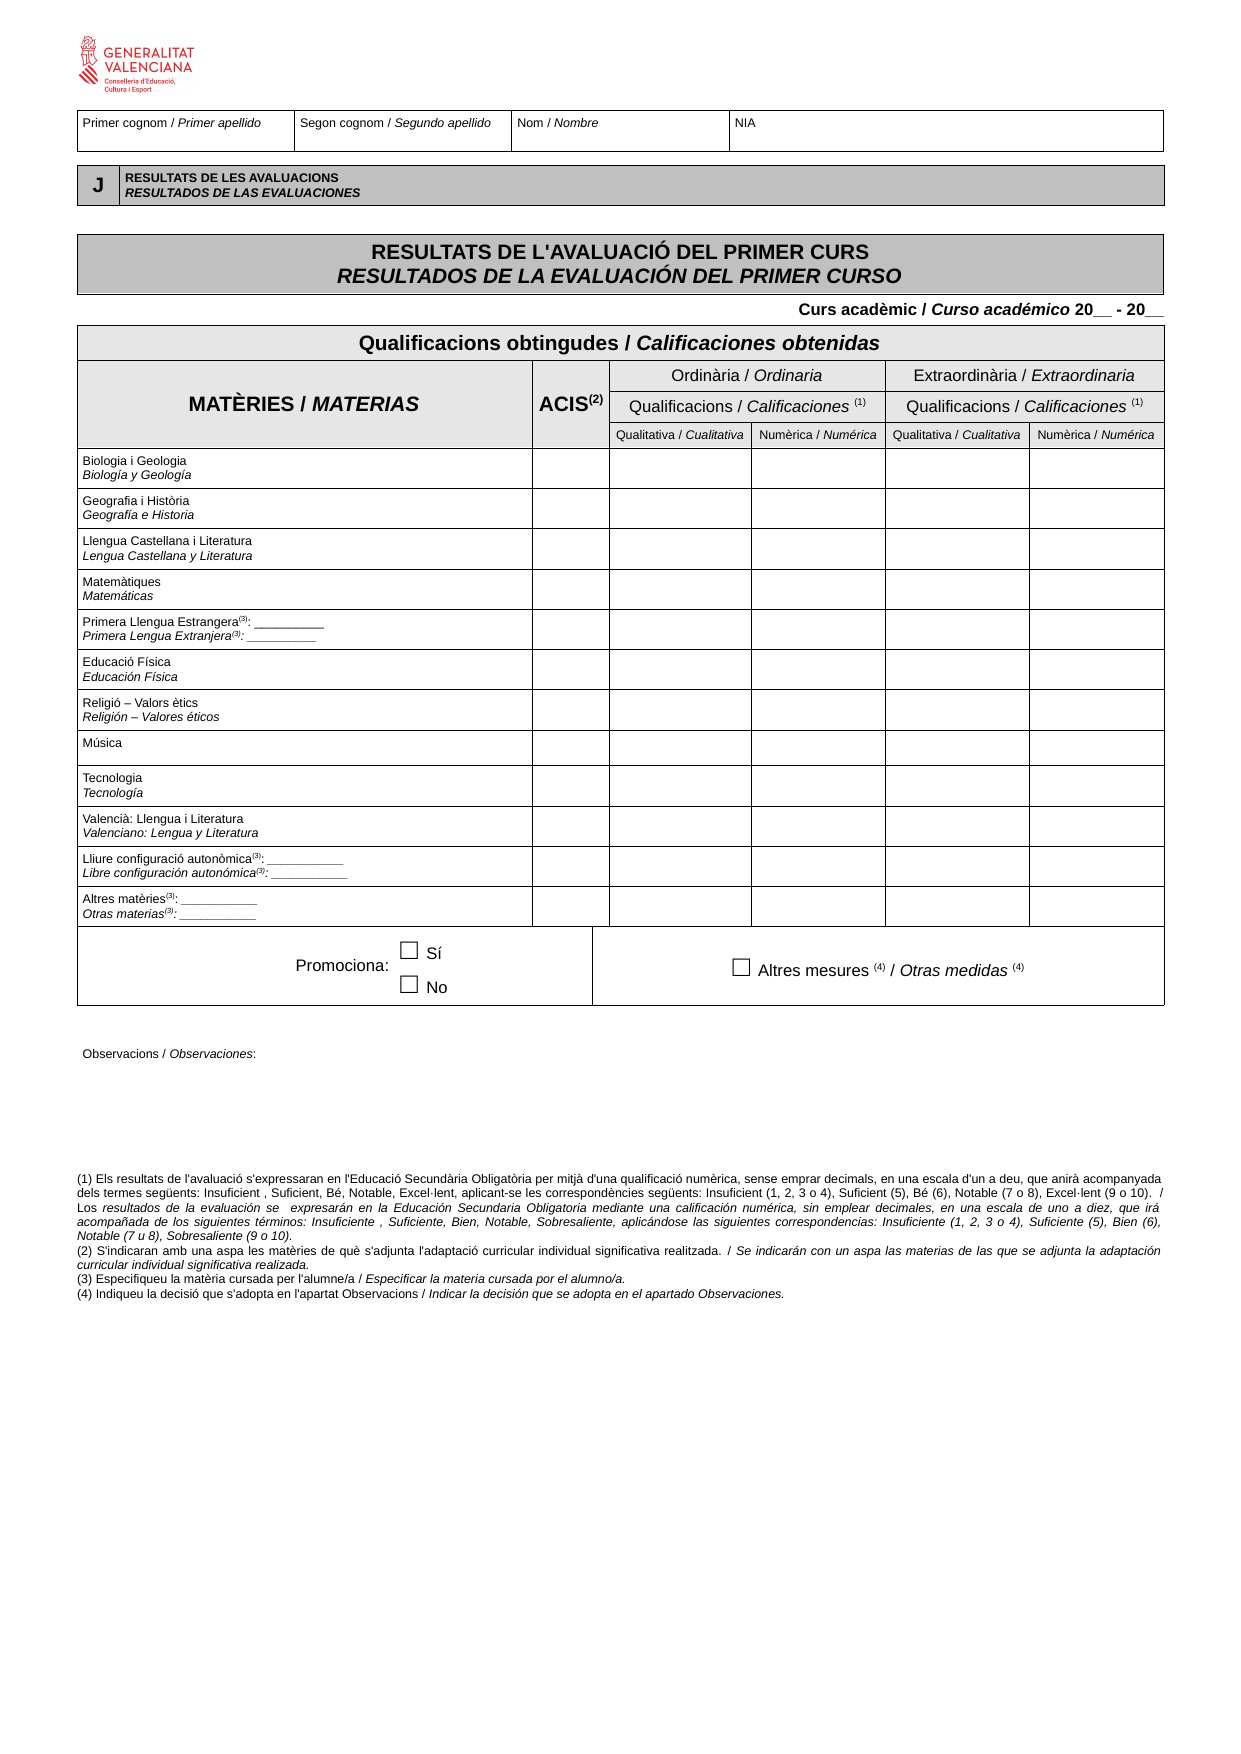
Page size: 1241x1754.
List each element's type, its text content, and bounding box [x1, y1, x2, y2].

table_header Qualificacions obtingudes / Calificaciones obtenidas [78, 326, 1164, 360]
table_cell □ Altres mesures (4) / Otras medidas (4) [593, 927, 1164, 1005]
text (3) Especifiqueu la matèria cursada per l'alumne/a / Especificar la materia cursada por el alumno/a. [77, 1272, 1163, 1286]
table_cell [1030, 650, 1164, 689]
table_cell [886, 650, 1029, 689]
table_cell [752, 570, 885, 609]
table_cell [886, 529, 1029, 568]
table_cell [886, 690, 1029, 730]
table_cell [886, 731, 1029, 765]
table_cell [752, 807, 885, 846]
table_cell [886, 449, 1029, 488]
text Curs acadèmic / Curso académico 20__ - 20__ [77, 299, 1163, 319]
table_cell Tecnologia Tecnología [78, 766, 532, 806]
table_cell [533, 766, 609, 806]
table_cell ACIS(2) [533, 361, 609, 447]
table_cell [752, 847, 885, 886]
table_cell □ Sí □ No [395, 927, 592, 1005]
table_cell [1030, 807, 1164, 846]
table_cell [1030, 449, 1164, 488]
table_cell [533, 887, 609, 926]
text (2) S'indicaran amb una aspa les matèries de què s'adjunta l'adaptació curricular individual significativa realitzada. / Se indicarán con un aspa las materias de las que se adjunta la adaptación curricular individual significativa realizada. [77, 1243, 1163, 1272]
table_cell [533, 847, 609, 886]
table_cell [533, 650, 609, 689]
table_cell [886, 570, 1029, 609]
table_cell [752, 731, 885, 765]
table_cell Geografia i Història Geografía e Historia [78, 489, 532, 528]
table_cell [752, 449, 885, 488]
table_cell [1030, 529, 1164, 568]
table_cell [533, 489, 609, 528]
table_cell [886, 847, 1029, 886]
table_cell Biologia i Geologia Biología y Geología [78, 449, 532, 488]
table_cell MATÈRIES / MATERIAS [78, 361, 532, 447]
table_cell [610, 489, 751, 528]
text (4) Indiqueu la decisió que s'adopta en l'apartat Observacions / Indicar la decisión que se adopta en el apartado Observaciones. [77, 1286, 1163, 1301]
table_cell [752, 766, 885, 806]
table_cell Altres matèries(3): ___________ Otras materias(3): ___________ [78, 887, 532, 926]
table_cell [533, 529, 609, 568]
table_cell [1030, 766, 1164, 806]
table_cell Qualificacions / Calificaciones (1) [886, 392, 1164, 422]
table_cell [533, 570, 609, 609]
table_cell [610, 690, 751, 730]
table_cell [752, 650, 885, 689]
table_cell [1030, 570, 1164, 609]
table_cell [533, 610, 609, 649]
picture [78, 34, 195, 94]
table_header RESULTATS DE L'AVALUACIÓ DEL PRIMER CURS RESULTADOS DE LA EVALUACIÓN DEL PRIMER CURSO [78, 235, 1163, 293]
table_cell [886, 489, 1029, 528]
table_cell [1030, 489, 1164, 528]
table_header RESULTATS DE LES AVALUACIONS RESULTADOS DE LAS EVALUACIONES [120, 166, 1164, 205]
table_header Observacions / Observaciones: [77, 1041, 1164, 1171]
table_cell [533, 449, 609, 488]
table_cell [886, 610, 1029, 649]
table_cell Numèrica / Numérica [752, 423, 885, 447]
table_cell [1030, 731, 1164, 765]
table_cell [1030, 690, 1164, 730]
table_cell [752, 529, 885, 568]
table_cell Extraordinària / Extraordinaria [886, 361, 1164, 391]
table_cell [1030, 887, 1164, 926]
table_cell Promociona: [78, 927, 394, 1005]
table_cell Matemàtiques Matemáticas [78, 570, 532, 609]
table_cell Música [78, 731, 532, 765]
table_cell [533, 807, 609, 846]
table_cell [886, 887, 1029, 926]
table_header J [78, 166, 119, 205]
table_cell [752, 489, 885, 528]
table_cell [610, 610, 751, 649]
table_cell [610, 847, 751, 886]
table_cell Qualitativa / Cualitativa [610, 423, 751, 447]
table_cell Ordinària / Ordinaria [610, 361, 885, 391]
table_cell Qualificacions / Calificaciones (1) [610, 392, 885, 422]
table_cell Educació Física Educación Física [78, 650, 532, 689]
table_cell [610, 529, 751, 568]
table_cell Religió – Valors ètics Religión – Valores éticos [78, 690, 532, 730]
table_cell [610, 650, 751, 689]
table_cell Valencià: Llengua i Literatura Valenciano: Lengua y Literatura [78, 807, 532, 846]
table_cell [533, 731, 609, 765]
table_cell [610, 449, 751, 488]
table_cell [886, 766, 1029, 806]
table_cell Primera Llengua Estrangera(3): __________ Primera Lengua Extranjera(3): __________ [78, 610, 532, 649]
table_cell Llengua Castellana i Literatura Lengua Castellana y Literatura [78, 529, 532, 568]
table_cell [752, 610, 885, 649]
table_cell [610, 807, 751, 846]
table_cell [1030, 847, 1164, 886]
table_cell [610, 887, 751, 926]
table_cell [610, 731, 751, 765]
table_cell [610, 766, 751, 806]
table_cell [533, 690, 609, 730]
table_cell [1030, 610, 1164, 649]
table_cell Lliure configuració autonòmica(3): ___________ Libre configuración autonómica(3): ___________ [78, 847, 532, 886]
table_cell [752, 690, 885, 730]
table_cell [886, 807, 1029, 846]
table_cell Numèrica / Numérica [1030, 423, 1164, 447]
table_cell [752, 887, 885, 926]
table_cell Qualitativa / Cualitativa [886, 423, 1029, 447]
text (1) Els resultats de l'avaluació s'expressaran en l'Educació Secundària Obligatòria per mitjà d'una qualificació numèrica, sense emprar decimals, en una escala d'un a deu, que anirà acompanyada dels termes següents: Insuficient , Suficient, Bé, Notable, Excel·lent, aplicant-se les correspondències següents: Insuficient (1, 2, 3 o 4), Suficient (5), Bé (6), Notable (7 o 8), Excel·lent (9 o 10). / Los resultados de la evaluación se expresarán en la Educación Secundaria Obligatoria mediante una calificación numérica, sin emplear decimales, en una escala de uno a diez, que irá acompañada de los siguientes términos: Insuficiente , Suficiente, Bien, Notable, Sobresaliente, aplicándose las siguientes correspondencias: Insuficiente (1, 2, 3 o 4), Suficiente (5), Bien (6), Notable (7 u 8), Sobresaliente (9 o 10). [77, 1171, 1163, 1243]
table_cell [610, 570, 751, 609]
